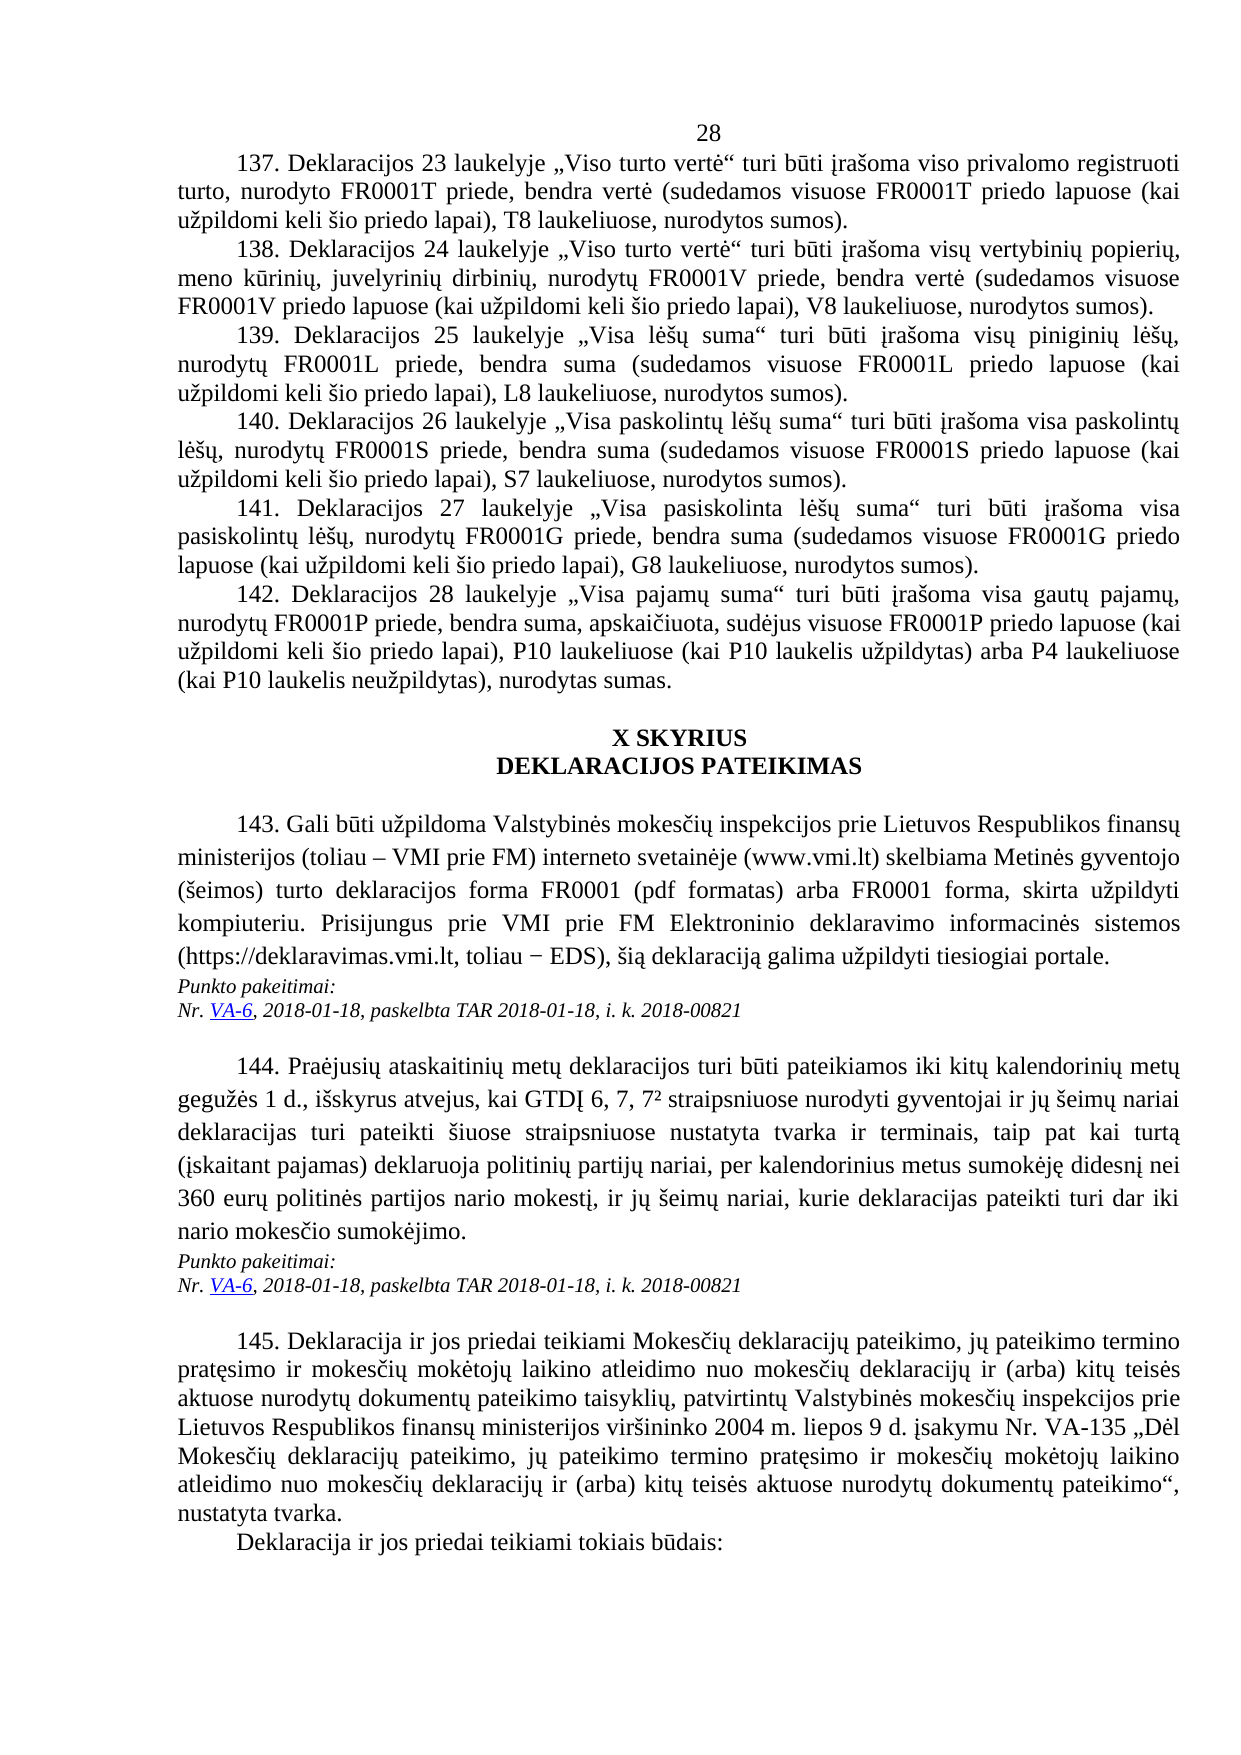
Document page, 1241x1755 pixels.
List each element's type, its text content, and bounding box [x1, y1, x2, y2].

text 138. Deklaracijos 24 laukelyje „Viso turto vertė“ turi būti įrašoma visų vertybinių popierių, meno kūrinių, juvelyrinių dirbinių, nurodytų FR0001V priede, bendra vertė (sudedamos visuose FR0001V priedo lapuose (kai užpildomi keli šio priedo lapai), V8 laukeliuose, nurodytos sumos). [177, 234, 1181, 320]
text Punkto pakeitimai: [177, 974, 1181, 998]
text Nr. VA-6, 2018-01-18, paskelbta TAR 2018-01-18, i. k. 2018-00821 [177, 998, 1181, 1022]
text 140. Deklaracijos 26 laukelyje „Visa paskolintų lėšų suma“ turi būti įrašoma visa paskolintų lėšų, nurodytų FR0001S priede, bendra suma (sudedamos visuose FR0001S priedo lapuose (kai užpildomi keli šio priedo lapai), S7 laukeliuose, nurodytos sumos). [177, 406, 1181, 493]
text Nr. VA-6, 2018-01-18, paskelbta TAR 2018-01-18, i. k. 2018-00821 [177, 1273, 1181, 1297]
text 145. Deklaracija ir jos priedai teikiami Mokesčių deklaracijų pateikimo, jų pateikimo termino pratęsimo ir mokesčių mokėtojų laikino atleidimo nuo mokesčių deklaracijų ir (arba) kitų teisės aktuose nurodytų dokumentų pateikimo taisyklių, patvirtintų Valstybinės mokesčių inspekcijos prie Lietuvos Respublikos finansų ministerijos viršininko 2004 m. liepos 9 d. įsakymu Nr. VA-135 „Dėl Mokesčių deklaracijų pateikimo, jų pateikimo termino pratęsimo ir mokesčių mokėtojų laikino atleidimo nuo mokesčių deklaracijų ir (arba) kitų teisės aktuose nurodytų dokumentų pateikimo“, nustatyta tvarka. [177, 1326, 1181, 1527]
text 141. Deklaracijos 27 laukelyje „Visa pasiskolinta lėšų suma“ turi būti įrašoma visa pasiskolintų lėšų, nurodytų FR0001G priede, bendra suma (sudedamos visuose FR0001G priedo lapuose (kai užpildomi keli šio priedo lapai), G8 laukeliuose, nurodytos sumos). [177, 493, 1181, 579]
text 137. Deklaracijos 23 laukelyje „Viso turto vertė“ turi būti įrašoma viso privalomo registruoti turto, nurodyto FR0001T priede, bendra vertė (sudedamos visuose FR0001T priedo lapuose (kai užpildomi keli šio priedo lapai), T8 laukeliuose, nurodytos sumos). [177, 148, 1181, 234]
text 144. Praėjusių ataskaitinių metų deklaracijos turi būti pateikiamos iki kitų kalendorinių metų gegužės 1 d., išskyrus atvejus, kai GTDĮ 6, 7, 7² straipsniuose nurodyti gyventojai ir jų šeimų nariai deklaracijas turi pateikti šiuose straipsniuose nustatyta tvarka ir terminais, taip pat kai turtą (įskaitant pajamas) deklaruoja politinių partijų nariai, per kalendorinius metus sumokėję didesnį nei 360 eurų politinės partijos nario mokestį, ir jų šeimų nariai, kurie deklaracijas pateikti turi dar iki nario mokesčio sumokėjimo. [177, 1051, 1181, 1245]
text 142. Deklaracijos 28 laukelyje „Visa pajamų suma“ turi būti įrašoma visa gautų pajamų, nurodytų FR0001P priede, bendra suma, apskaičiuota, sudėjus visuose FR0001P priedo lapuose (kai užpildomi keli šio priedo lapai), P10 laukeliuose (kai P10 laukelis užpildytas) arba P4 laukeliuose (kai P10 laukelis neužpildytas), nurodytas sumas. [177, 579, 1181, 694]
subtitle X SKYRIUS [177, 723, 1181, 751]
text 143. Gali būti užpildoma Valstybinės mokesčių inspekcijos prie Lietuvos Respublikos finansų ministerijos (toliau – VMI prie FM) interneto svetainėje (www.vmi.lt) skelbiama Metinės gyventojo (šeimos) turto deklaracijos forma FR0001 (pdf formatas) arba FR0001 forma, skirta užpildyti kompiuteriu. Prisijungus prie VMI prie FM Elektroninio deklaravimo informacinės sistemos (https://deklaravimas.vmi.lt, toliau − EDS), šią deklaraciją galima užpildyti tiesiogiai portale. [177, 809, 1181, 970]
subtitle DEKLARACIJOS PATEIKIMAS [177, 751, 1181, 780]
text Deklaracija ir jos priedai teikiami tokiais būdais: [177, 1527, 1181, 1556]
text 139. Deklaracijos 25 laukelyje „Visa lėšų suma“ turi būti įrašoma visų piniginių lėšų, nurodytų FR0001L priede, bendra suma (sudedamos visuose FR0001L priedo lapuose (kai užpildomi keli šio priedo lapai), L8 laukeliuose, nurodytos sumos). [177, 320, 1181, 406]
text Punkto pakeitimai: [177, 1249, 1181, 1273]
